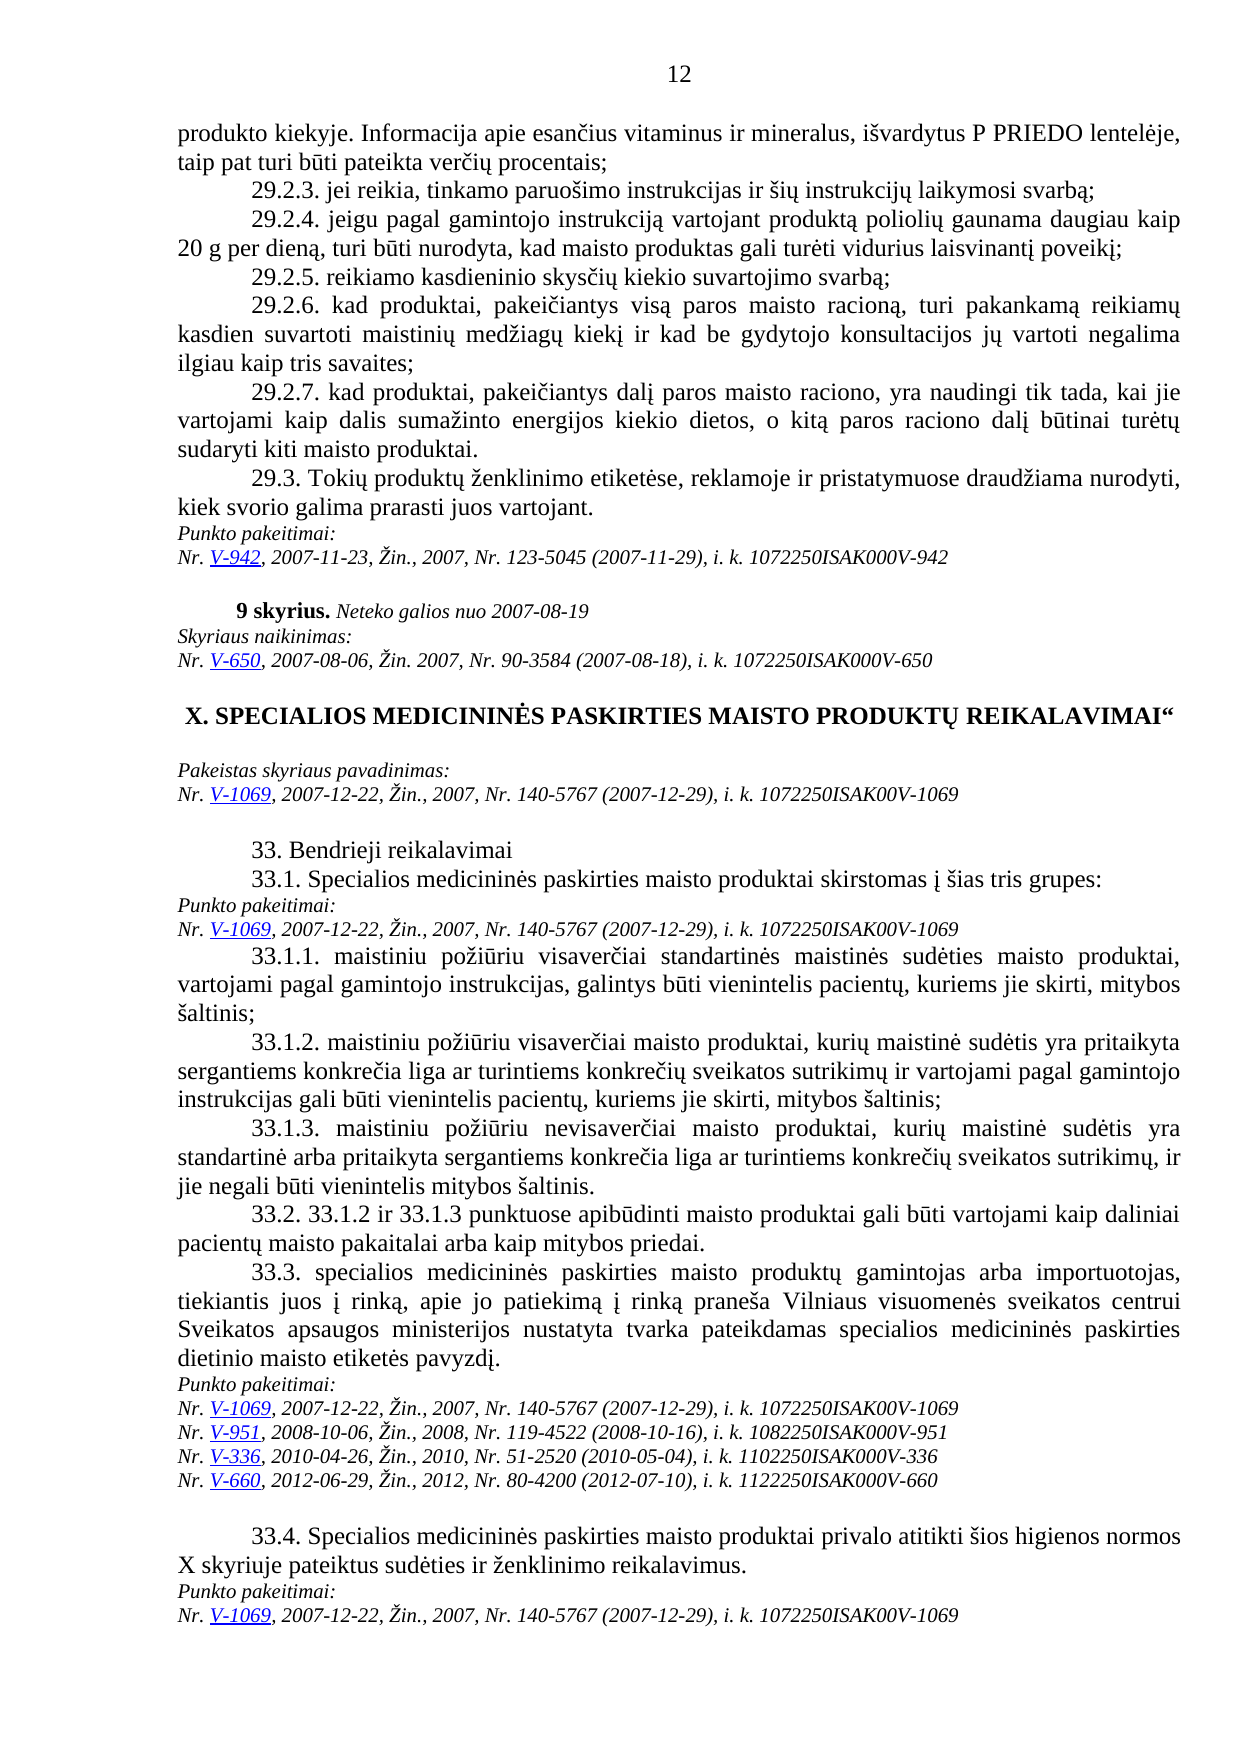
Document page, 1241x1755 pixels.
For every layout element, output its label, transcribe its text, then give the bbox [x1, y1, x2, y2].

text Punkto pakeitimai: [177, 1578, 1181, 1603]
text Nr. V-1069, 2007-12-22, Žin., 2007, Nr. 140-5767 (2007-12-29), i. k. 1072250ISAK00V-1069 [177, 1396, 1181, 1420]
text Pakeistas skyriaus pavadinimas: [177, 758, 1181, 782]
text 9 skyrius. Neteko galios nuo 2007-08-19 [177, 597, 1181, 624]
text 33.1.1. maistiniu požiūriu visaverčiai standartinės maistinės sudėties maisto produktai, vartojami pagal gamintojo instrukcijas, galintys būti vienintelis pacientų, kuriems jie skirti, mitybos šaltinis; [177, 941, 1181, 1027]
text 33.4. Specialios medicininės paskirties maisto produktai privalo atitikti šios higienos normos X skyriuje pateiktus sudėties ir ženklinimo reikalavimus. [177, 1521, 1181, 1578]
text Nr. V-1069, 2007-12-22, Žin., 2007, Nr. 140-5767 (2007-12-29), i. k. 1072250ISAK00V-1069 [177, 782, 1181, 806]
text Nr. V-1069, 2007-12-22, Žin., 2007, Nr. 140-5767 (2007-12-29), i. k. 1072250ISAK00V-1069 [177, 1603, 1181, 1627]
text 33.2. 33.1.2 ir 33.1.3 punktuose apibūdinti maisto produktai gali būti vartojami kaip daliniai pacientų maisto pakaitalai arba kaip mitybos priedai. [177, 1199, 1181, 1257]
text 29.3. Tokių produktų ženklinimo etiketėse, reklamoje ir pristatymuose draudžiama nurodyti, kiek svorio galima prarasti juos vartojant. [177, 463, 1181, 521]
text 33.1. Specialios medicininės paskirties maisto produktai skirstomas į šias tris grupes: [177, 864, 1181, 893]
text 33. Bendrieji reikalavimai [177, 835, 1181, 864]
text 33.1.2. maistiniu požiūriu visaverčiai maisto produktai, kurių maistinė sudėtis yra pritaikyta sergantiems konkrečia liga ar turintiems konkrečių sveikatos sutrikimų ir vartojami pagal gamintojo instrukcijas gali būti vienintelis pacientų, kuriems jie skirti, mitybos šaltinis; [177, 1027, 1181, 1113]
text 29.2.6. kad produktai, pakeičiantys visą paros maisto racioną, turi pakankamą reikiamų kasdien suvartoti maistinių medžiagų kiekį ir kad be gydytojo konsultacijos jų vartoti negalima ilgiau kaip tris savaites; [177, 291, 1181, 377]
text 29.2.4. jeigu pagal gamintojo instrukciją vartojant produktą poliolių gaunama daugiau kaip 20 g per dieną, turi būti nurodyta, kad maisto produktas gali turėti vidurius laisvinantį poveikį; [177, 204, 1181, 262]
text 33.1.3. maistiniu požiūriu nevisaverčiai maisto produktai, kurių maistinė sudėtis yra standartinė arba pritaikyta sergantiems konkrečia liga ar turintiems konkrečių sveikatos sutrikimų, ir jie negali būti vienintelis mitybos šaltinis. [177, 1113, 1181, 1199]
text Punkto pakeitimai: [177, 893, 1181, 917]
text X. SPECIALIOS MEDICININĖS PASKIRTIES MAISTO PRODUKTŲ REIKALAVIMAI“ [177, 701, 1181, 729]
text produkto kiekyje. Informacija apie esančius vitaminus ir mineralus, išvardytus P PRIEDO lentelėje, taip pat turi būti pateikta verčių procentais; [177, 118, 1181, 176]
text 33.3. specialios medicininės paskirties maisto produktų gamintojas arba importuotojas, tiekiantis juos į rinką, apie jo patiekimą į rinką praneša Vilniaus visuomenės sveikatos centrui Sveikatos apsaugos ministerijos nustatyta tvarka pateikdamas specialios medicininės paskirties dietinio maisto etiketės pavyzdį. [177, 1257, 1181, 1372]
text Skyriaus naikinimas: [177, 624, 1181, 648]
text Punkto pakeitimai: [177, 521, 1181, 545]
text Nr. V-951, 2008-10-06, Žin., 2008, Nr. 119-4522 (2008-10-16), i. k. 1082250ISAK000V-951 [177, 1420, 1181, 1444]
text Nr. V-660, 2012-06-29, Žin., 2012, Nr. 80-4200 (2012-07-10), i. k. 1122250ISAK000V-660 [177, 1468, 1181, 1492]
text 29.2.3. jei reikia, tinkamo paruošimo instrukcijas ir šių instrukcijų laikymosi svarbą; [177, 176, 1181, 204]
text Nr. V-942, 2007-11-23, Žin., 2007, Nr. 123-5045 (2007-11-29), i. k. 1072250ISAK000V-942 [177, 545, 1181, 569]
text Nr. V-336, 2010-04-26, Žin., 2010, Nr. 51-2520 (2010-05-04), i. k. 1102250ISAK000V-336 [177, 1444, 1181, 1468]
text 29.2.5. reikiamo kasdieninio skysčių kiekio suvartojimo svarbą; [177, 262, 1181, 291]
text Nr. V-1069, 2007-12-22, Žin., 2007, Nr. 140-5767 (2007-12-29), i. k. 1072250ISAK00V-1069 [177, 917, 1181, 941]
text Nr. V-650, 2007-08-06, Žin. 2007, Nr. 90-3584 (2007-08-18), i. k. 1072250ISAK000V-650 [177, 648, 1181, 672]
text Punkto pakeitimai: [177, 1372, 1181, 1396]
text 29.2.7. kad produktai, pakeičiantys dalį paros maisto raciono, yra naudingi tik tada, kai jie vartojami kaip dalis sumažinto energijos kiekio dietos, o kitą paros raciono dalį būtinai turėtų sudaryti kiti maisto produktai. [177, 377, 1181, 463]
